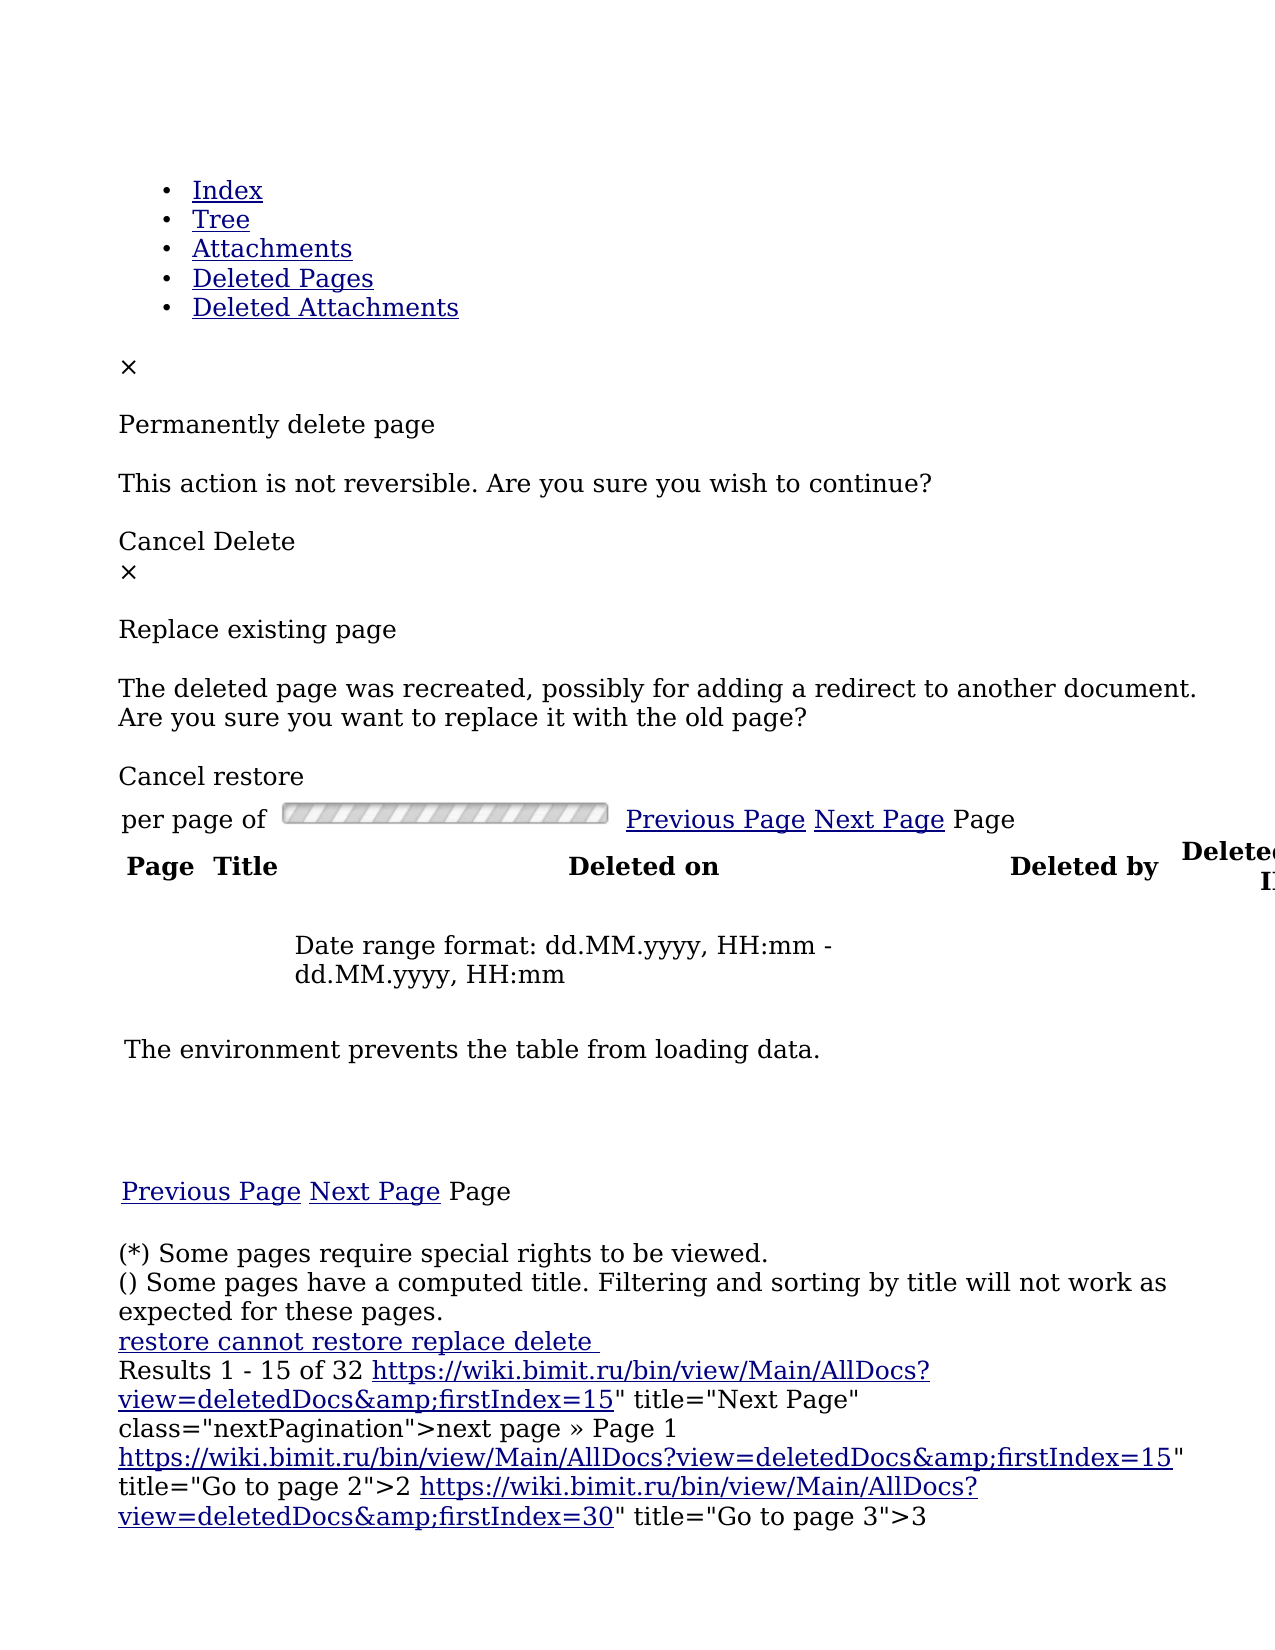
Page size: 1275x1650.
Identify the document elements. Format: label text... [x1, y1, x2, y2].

text Replace existing page [118, 615, 1216, 644]
text Cancel restore [118, 762, 1216, 791]
table_cell [209, 929, 291, 1032]
table_cell [121, 929, 208, 1032]
table_header Page [121, 835, 208, 928]
table_cell [1005, 929, 1163, 1032]
table_header Deleted Batch ID [1163, 835, 1275, 928]
text This action is not reversible. Are you sure you wish to continue? [118, 469, 1216, 498]
list Deleted Pages [162, 264, 1216, 293]
text Results 1 - 15 of 32 https://wiki.bimit.ru/bin/view/Main/AllDocs?view=deletedDocs&amp;firstIndex=15" title="Next Page" class="nextPagination">next page » Page 1 https://wiki.bimit.ru/bin/view/Main/AllDocs?view=deletedDocs&amp;firstIndex=15" title="Go to page 2">2 https://wiki.bimit.ru/bin/view/Main/AllDocs?view=deletedDocs&amp;firstIndex=30" title="Go to page 3">3 [118, 1356, 1216, 1531]
text () Some pages have a computed title. Filtering and sorting by title will not work as expected for these pages. [118, 1268, 1216, 1327]
table_cell The environment prevents the table from loading data. [121, 1032, 1275, 1067]
table_header Deleted by [1005, 835, 1163, 928]
table_cell Date range format: dd.MM.yyyy, HH:mm - dd.MM.yyyy, HH:mm [291, 929, 1004, 1032]
list Attachments [162, 235, 1216, 264]
table_header Deleted on [291, 835, 1004, 928]
text × [118, 352, 1216, 381]
list Tree [162, 206, 1216, 235]
text The deleted page was recreated, possibly for adding a redirect to another document. Are you sure you want to replace it with the old page? [118, 674, 1216, 732]
table_cell Previous Page Next Page Page [118, 1175, 1275, 1239]
picture [273, 798, 618, 829]
table_header per page of Previous Page Next Page Page [118, 796, 1275, 1134]
text Permanently delete page [118, 410, 1216, 439]
text Cancel Delete [118, 528, 1216, 557]
table_cell [121, 1067, 1275, 1131]
table_header Title [209, 835, 291, 928]
table_cell [118, 1135, 1275, 1175]
text restore cannot restore replace delete [118, 1327, 1216, 1356]
text × [118, 557, 1216, 586]
table_cell [1163, 929, 1275, 1032]
list Deleted Attachments [162, 293, 1216, 322]
text (*) Some pages require special rights to be viewed. [118, 1239, 1216, 1268]
list Index [162, 176, 1216, 206]
